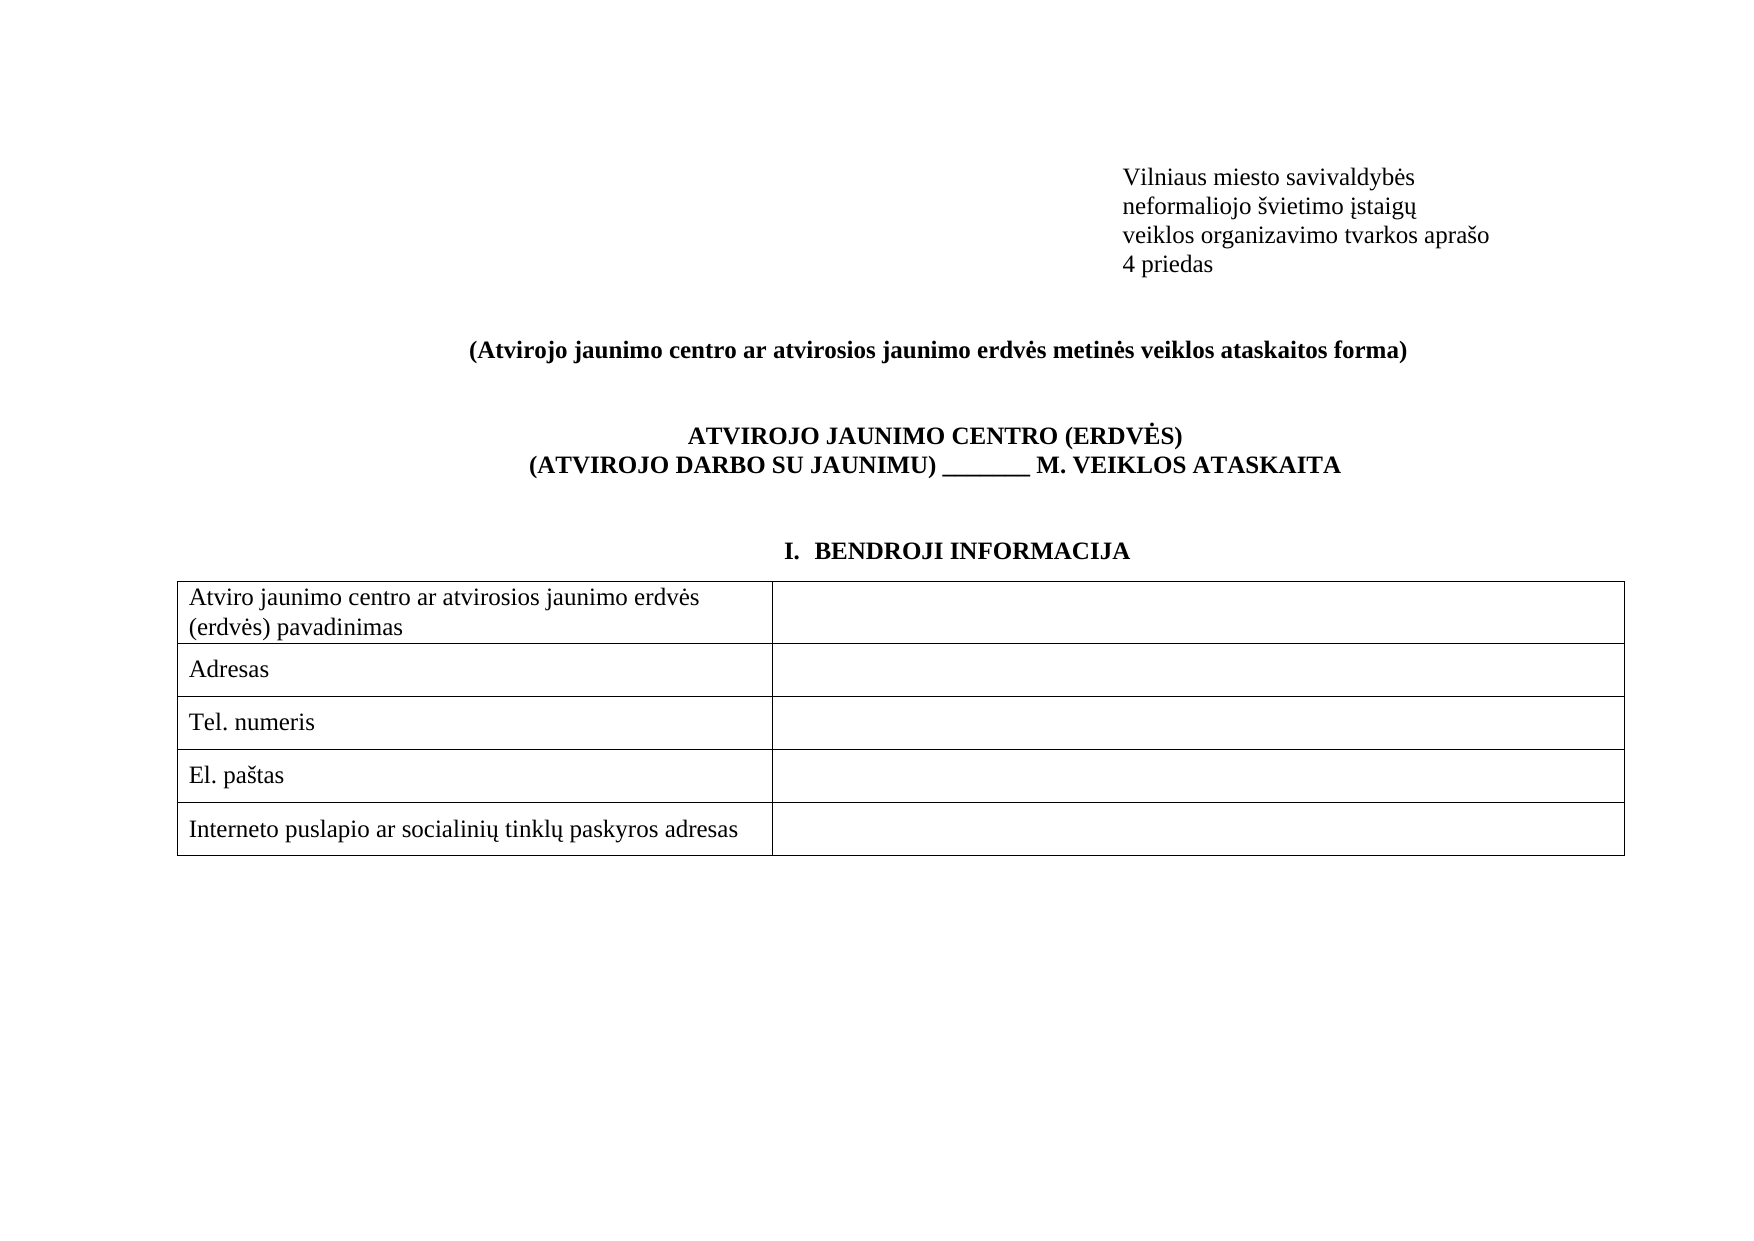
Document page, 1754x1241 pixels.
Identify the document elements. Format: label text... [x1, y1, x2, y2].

text neformaliojo švietimo įstaigų [177, 191, 1624, 220]
text Vilniaus miesto savivaldybės [177, 162, 1624, 191]
table_cell Adresas [178, 644, 772, 696]
text (ATVIROJO DARBO SU JAUNIMU) _______ M. VEIKLOS ATASKAITA [252, 450, 1624, 479]
text (Atvirojo jaunimo centro ar atvirosios jaunimo erdvės metinės veiklos ataskaitos forma) [252, 335, 1624, 364]
table_header Atviro jaunimo centro ar atvirosios jaunimo erdvės (erdvės) pavadinimas [178, 582, 772, 642]
table_cell [773, 697, 1624, 749]
text 4 priedas [177, 249, 1624, 277]
table_cell Interneto puslapio ar socialinių tinklų paskyros adresas [178, 803, 772, 855]
text I. BENDROJI INFORMACIJA [290, 536, 1624, 565]
table_header [773, 582, 1624, 642]
text ATVIROJO JAUNIMO CENTRO (ERDVĖS) [252, 421, 1624, 450]
table_cell Tel. numeris [178, 697, 772, 749]
text veiklos organizavimo tvarkos aprašo [177, 220, 1624, 249]
table_cell [773, 644, 1624, 696]
table_cell El. paštas [178, 750, 772, 802]
table_cell [773, 750, 1624, 802]
table_cell [773, 803, 1624, 855]
